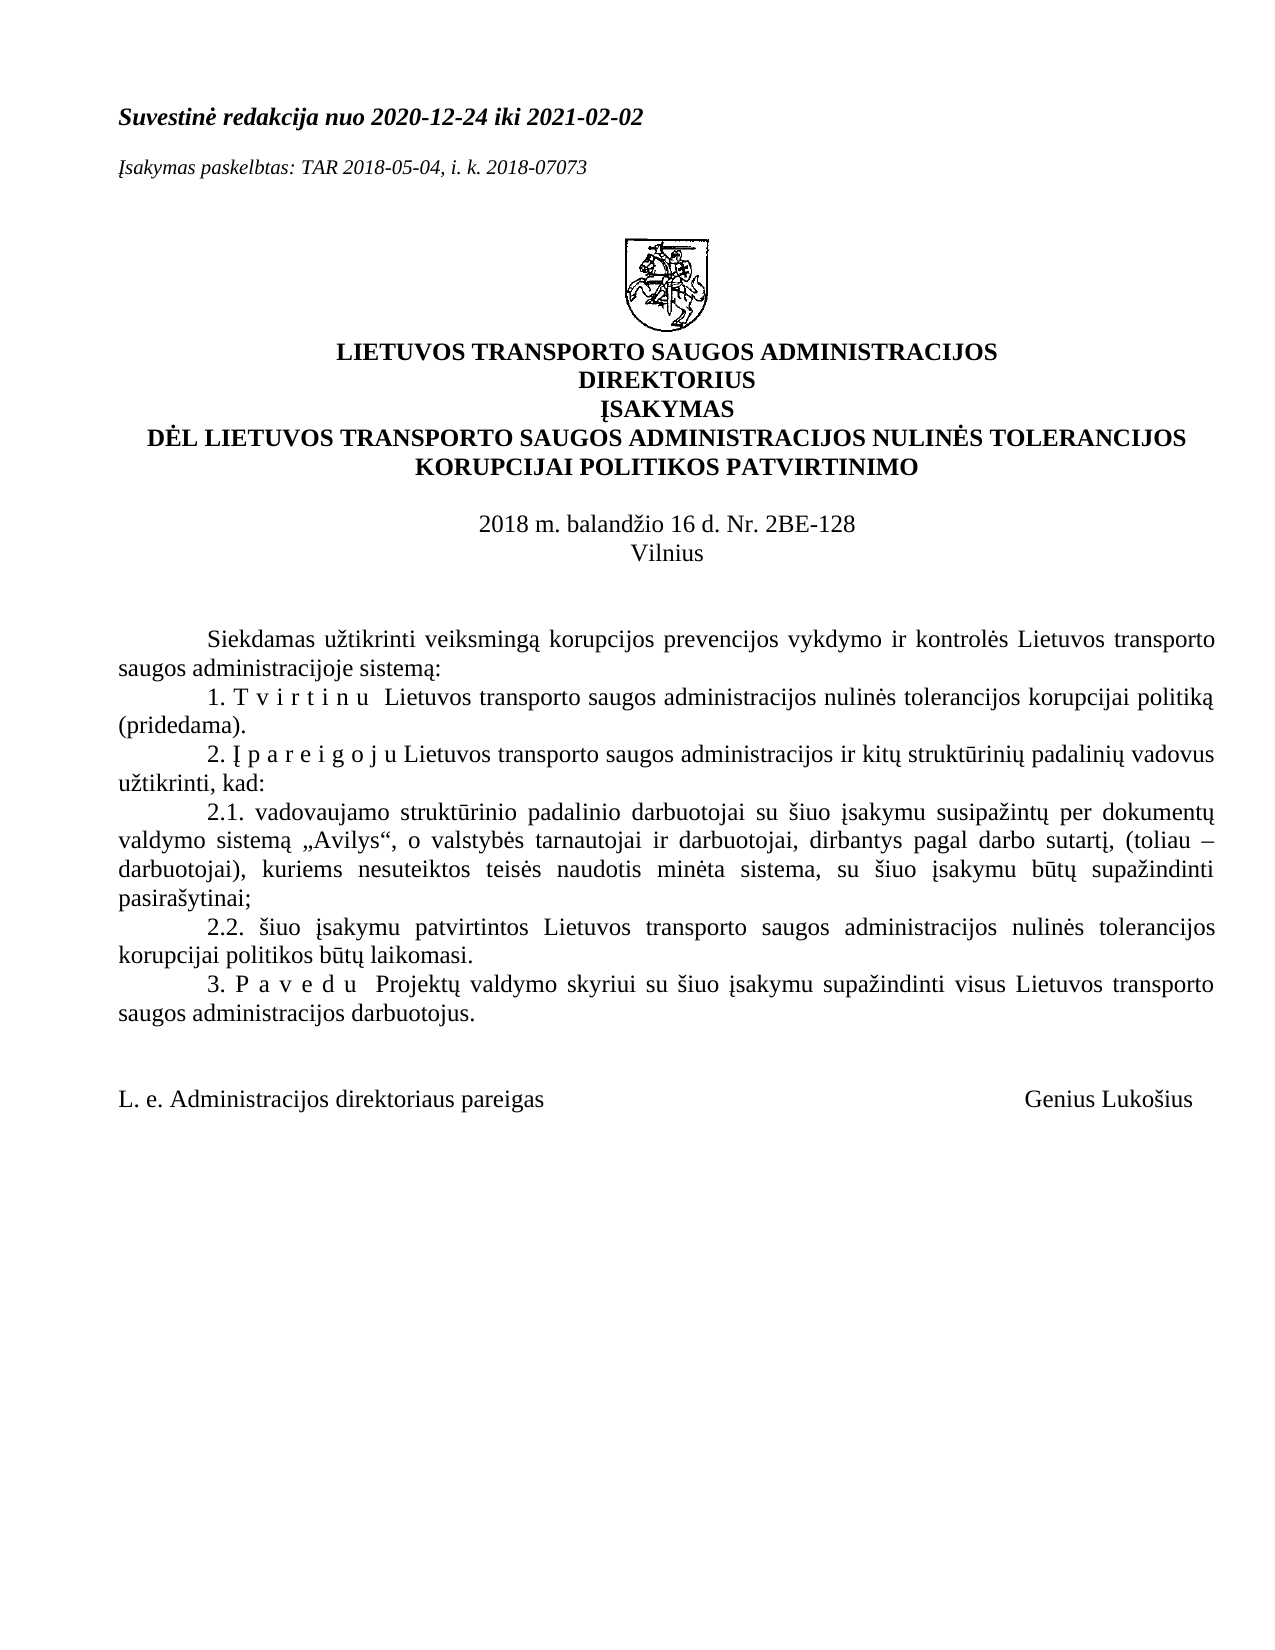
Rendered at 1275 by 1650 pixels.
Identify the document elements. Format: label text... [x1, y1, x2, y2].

text Suvestinė redakcija nuo 2020-12-24 iki 2021-02-02 [118, 102, 1216, 131]
text Siekdamas užtikrinti veiksmingą korupcijos prevencijos vykdymo ir kontrolės Lietuvos transporto saugos administracijoje sistemą: [118, 624, 1216, 682]
text 1. T v i r t i n u Lietuvos transporto saugos administracijos nulinės tolerancijos korupcijai politiką (pridedama). [118, 682, 1216, 739]
text DIREKTORIUS [118, 366, 1216, 394]
text DĖL LIETUVOS TRANSPORTO SAUGOS ADMINISTRACIJOS NULINĖS TOLERANCIJOS KORUPCIJAI POLITIKOS PATVIRTINIMO [118, 423, 1216, 481]
text LIETUVOS TRANSPORTO SAUGOS ADMINISTRACIJOS [118, 337, 1216, 366]
text Vilnius [118, 538, 1216, 567]
text 2. Į p a r e i g o j u Lietuvos transporto saugos administracijos ir kitų struktūrinių padalinių vadovus užtikrinti, kad: [118, 739, 1216, 797]
text L. e. Administracijos direktoriaus pareigas Genius Lukošius [118, 1084, 1216, 1113]
text Įsakymas paskelbtas: TAR 2018-05-04, i. k. 2018-07073 [118, 155, 1216, 179]
text 3. P a v e d u Projektų valdymo skyriui su šiuo įsakymu supažindinti visus Lietuvos transporto saugos administracijos darbuotojus. [118, 969, 1216, 1027]
text 2018 m. balandžio 16 d. Nr. 2BE-128 [118, 509, 1216, 538]
text 2.1. vadovaujamo struktūrinio padalinio darbuotojai su šiuo įsakymu susipažintų per dokumentų valdymo sistemą „Avilys“, o valstybės tarnautojai ir darbuotojai, dirbantys pagal darbo sutartį, (toliau – darbuotojai), kuriems nesuteiktos teisės naudotis minėta sistema, su šiuo įsakymu būtų supažindinti pasirašytinai; [118, 797, 1216, 912]
text 2.2. šiuo įsakymu patvirtintos Lietuvos transporto saugos administracijos nulinės tolerancijos korupcijai politikos būtų laikomasi. [118, 912, 1216, 969]
text ĮSAKYMAS [118, 394, 1216, 423]
